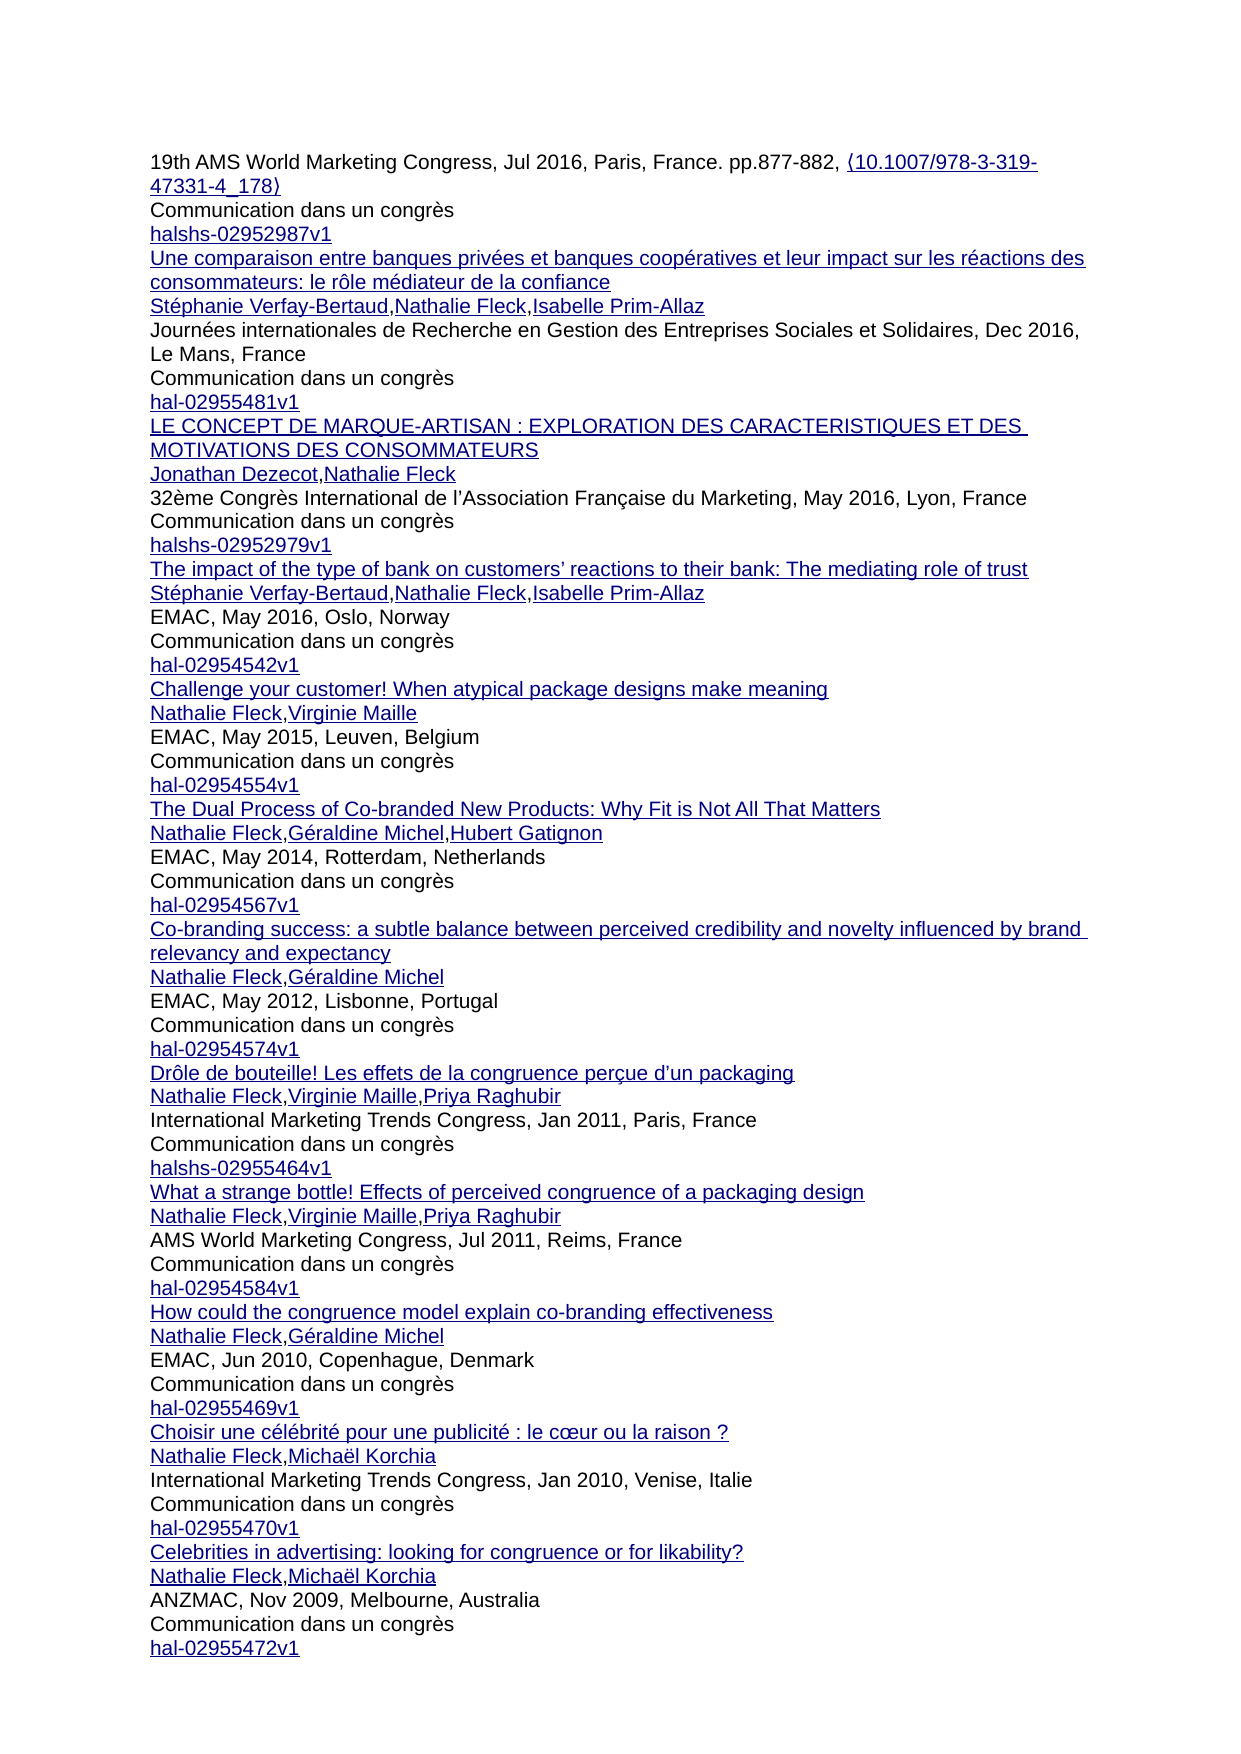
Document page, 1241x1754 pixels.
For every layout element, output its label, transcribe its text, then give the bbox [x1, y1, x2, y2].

table_cell How could the congruence model explain co-branding effectiveness Nathalie Fleck,Géraldine Michel EMAC, Jun 2010, Copenhague, Denmark Communication dans un congrès hal-02955469v1 [150, 1300, 1090, 1420]
table_cell The Dual Process of Co-branded New Products: Why Fit is Not All That Matters Nathalie Fleck,Géraldine Michel,Hubert Gatignon EMAC, May 2014, Rotterdam, Netherlands Communication dans un congrès hal-02954567v1 [150, 797, 1090, 917]
table_cell Challenge your customer! When atypical package designs make meaning Nathalie Fleck,Virginie Maille EMAC, May 2015, Leuven, Belgium Communication dans un congrès hal-02954554v1 [150, 677, 1090, 797]
table_cell What a strange bottle! Effects of perceived congruence of a packaging design Nathalie Fleck,Virginie Maille,Priya Raghubir AMS World Marketing Congress, Jul 2011, Reims, France Communication dans un congrès hal-02954584v1 [150, 1180, 1090, 1300]
table_cell LE CONCEPT DE MARQUE-ARTISAN : EXPLORATION DES CARACTERISTIQUES ET DES MOTIVATIONS DES CONSOMMATEURS Jonathan Dezecot,Nathalie Fleck 32ème Congrès International de l’Association Française du Marketing, May 2016, Lyon, France Communication dans un congrès halshs-02952979v1 [150, 414, 1090, 557]
table_cell 19th AMS World Marketing Congress, Jul 2016, Paris, France. pp.877-882, ⟨10.1007/978-3-319-47331-4_178⟩ Communication dans un congrès halshs-02952987v1 [150, 150, 1090, 246]
table_cell Celebrities in advertising: looking for congruence or for likability? Nathalie Fleck,Michaël Korchia ANZMAC, Nov 2009, Melbourne, Australia Communication dans un congrès hal-02955472v1 [150, 1540, 1090, 1659]
table_cell The impact of the type of bank on customers’ reactions to their bank: The mediating role of trust Stéphanie Verfay-Bertaud,Nathalie Fleck,Isabelle Prim-Allaz EMAC, May 2016, Oslo, Norway Communication dans un congrès hal-02954542v1 [150, 557, 1090, 677]
table_cell Co-branding success: a subtle balance between perceived credibility and novelty influenced by brand relevancy and expectancy Nathalie Fleck,Géraldine Michel EMAC, May 2012, Lisbonne, Portugal Communication dans un congrès hal-02954574v1 [150, 917, 1090, 1060]
table_cell Drôle de bouteille! Les effets de la congruence perçue d’un packaging Nathalie Fleck,Virginie Maille,Priya Raghubir International Marketing Trends Congress, Jan 2011, Paris, France Communication dans un congrès halshs-02955464v1 [150, 1060, 1090, 1180]
table_cell Choisir une célébrité pour une publicité : le cœur ou la raison ? Nathalie Fleck,Michaël Korchia International Marketing Trends Congress, Jan 2010, Venise, Italie Communication dans un congrès hal-02955470v1 [150, 1420, 1090, 1539]
table_cell Une comparaison entre banques privées et banques coopératives et leur impact sur les réactions des consommateurs: le rôle médiateur de la confiance Stéphanie Verfay-Bertaud,Nathalie Fleck,Isabelle Prim-Allaz Journées internationales de Recherche en Gestion des Entreprises Sociales et Solidaires, Dec 2016, Le Mans, France Communication dans un congrès hal-02955481v1 [150, 246, 1090, 413]
